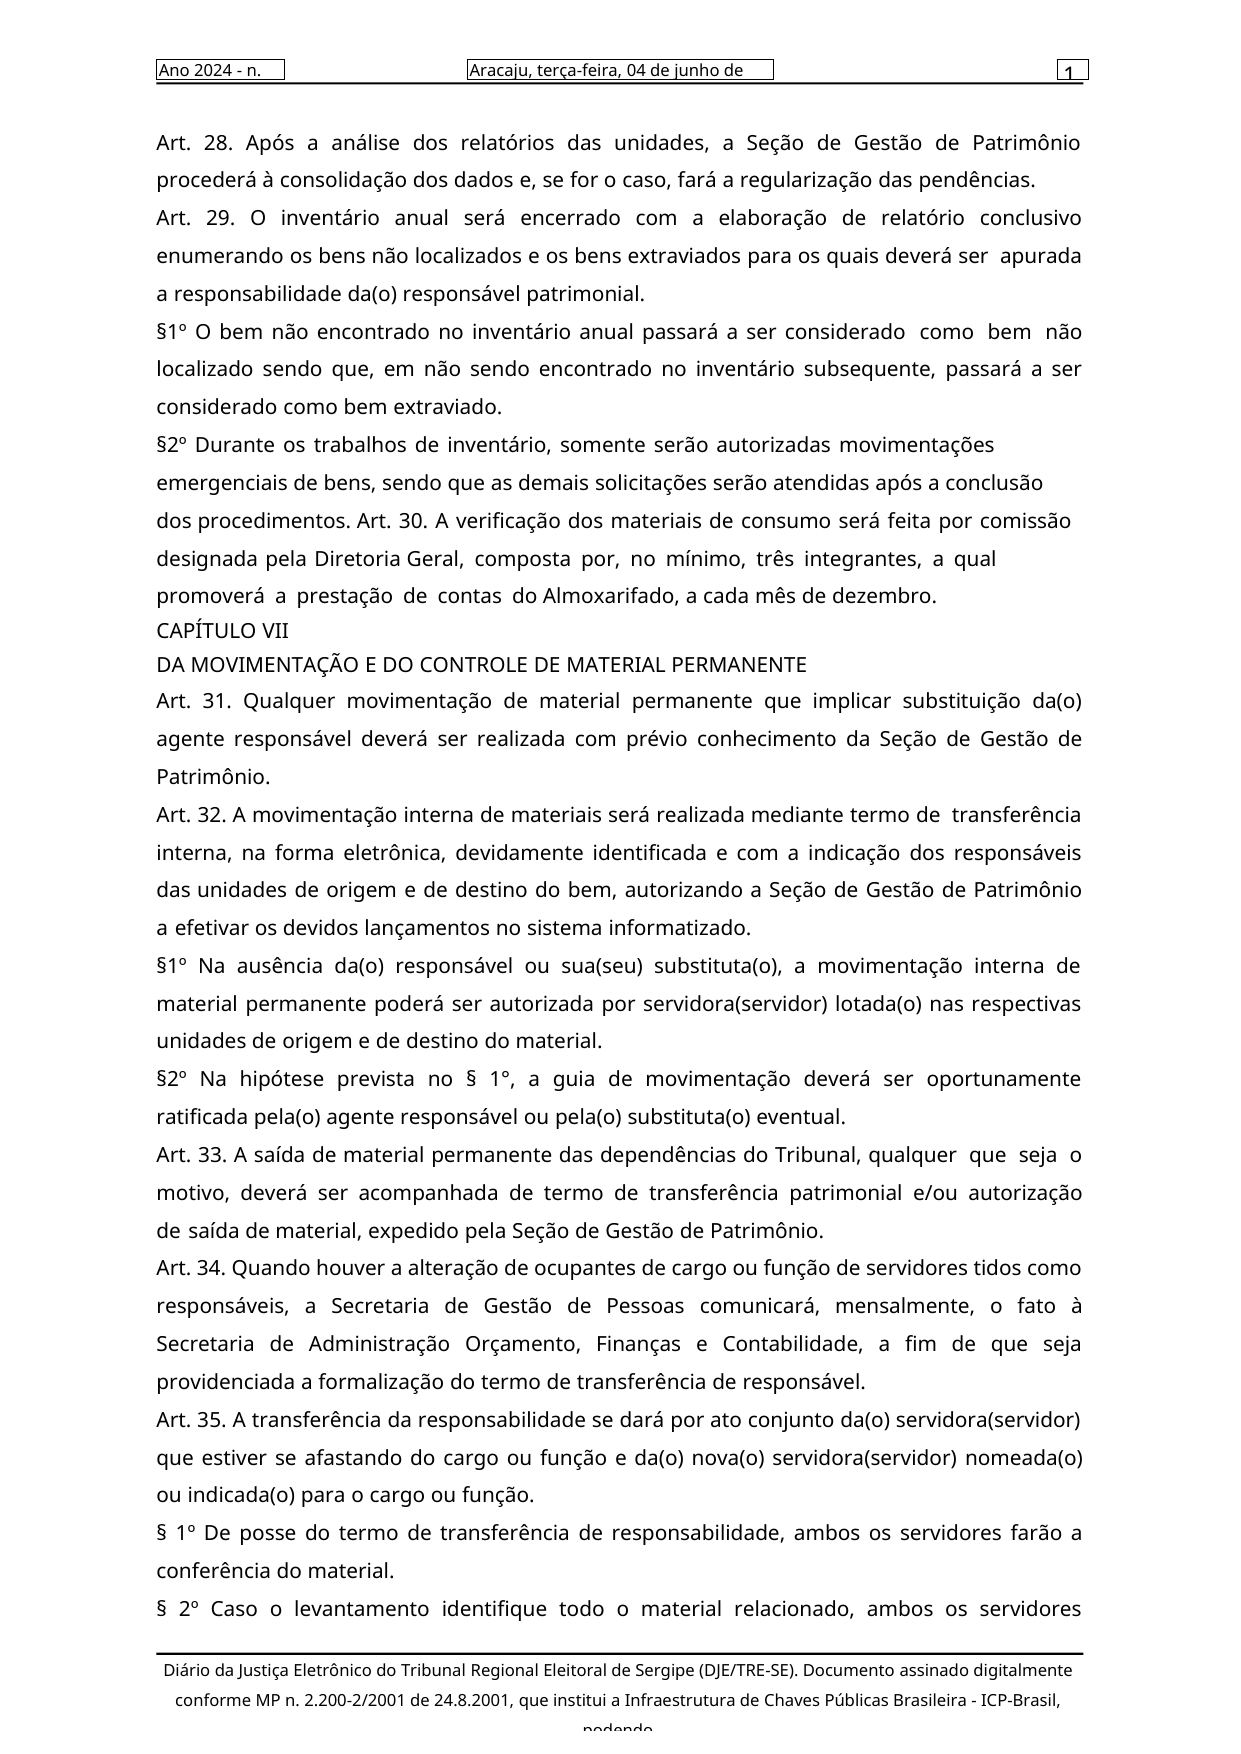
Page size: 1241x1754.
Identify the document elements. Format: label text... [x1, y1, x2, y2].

text § 2º Caso o levantamento identifique todo o material relacionado, ambos os servidores [156, 1594, 1083, 1622]
text Art. 32. A movimentação interna de materiais será realizada mediante termo de transferência interna, na forma eletrônica, devidamente identificada e com a indicação dos responsáveis das unidades de origem e de destino do bem, autorizando a Seção de Gestão de Patrimônio a efetivar os devidos lançamentos no sistema informatizado. [156, 800, 1083, 942]
text §2º Durante os trabalhos de inventário, somente serão autorizadas movimentações emergenciais de bens, sendo que as demais solicitações serão atendidas após a conclusão dos procedimentos. Art. 30. A verificação dos materiais de consumo será feita por comissão designada pela Diretoria Geral, composta por, no mínimo, três integrantes, a qual promoverá a prestação de contas do Almoxarifado, a cada mês de dezembro. [156, 430, 1083, 610]
text Art. 29. O inventário anual será encerrado com a elaboração de relatório conclusivo enumerando os bens não localizados e os bens extraviados para os quais deverá ser apurada a responsabilidade da(o) responsável patrimonial. [156, 203, 1083, 307]
text §1º O bem não encontrado no inventário anual passará a ser considerado como bem não localizado sendo que, em não sendo encontrado no inventário subsequente, passará a ser considerado como bem extraviado. [156, 317, 1083, 421]
text Art. 33. A saída de material permanente das dependências do Tribunal, qualquer que seja o motivo, deverá ser acompanhada de termo de transferência patrimonial e/ou autorização de saída de material, expedido pela Seção de Gestão de Patrimônio. [156, 1140, 1083, 1244]
text Art. 34. Quando houver a alteração de ocupantes de cargo ou função de servidores tidos como responsáveis, a Secretaria de Gestão de Pessoas comunicará, mensalmente, o fato à Secretaria de Administração Orçamento, Finanças e Contabilidade, a fim de que seja providenciada a formalização do termo de transferência de responsável. [156, 1253, 1083, 1395]
text §2º Na hipótese prevista no § 1°, a guia de movimentação deverá ser oportunamente ratificada pela(o) agente responsável ou pela(o) substituta(o) eventual. [156, 1064, 1083, 1131]
text CAPÍTULO VII [156, 619, 1094, 643]
text Art. 35. A transferência da responsabilidade se dará por ato conjunto da(o) servidora(servidor) que estiver se afastando do cargo ou função e da(o) nova(o) servidora(servidor) nomeada(o) ou indicada(o) para o cargo ou função. [156, 1405, 1083, 1509]
text Art. 31. Qualquer movimentação de material permanente que implicar substituição da(o) agente responsável deverá ser realizada com prévio conhecimento da Seção de Gestão de Patrimônio. [156, 686, 1083, 790]
text Art. 28. Após a análise dos relatórios das unidades, a Seção de Gestão de Patrimônio procederá à consolidação dos dados e, se for o caso, fará a regularização das pendências. [156, 128, 1083, 194]
text DA MOVIMENTAÇÃO E DO CONTROLE DE MATERIAL PERMANENTE [156, 650, 1094, 679]
text §1º Na ausência da(o) responsável ou sua(seu) substituta(o), a movimentação interna de material permanente poderá ser autorizada por servidora(servidor) lotada(o) nas respectivas unidades de origem e de destino do material. [156, 951, 1083, 1055]
text § 1º De posse do termo de transferência de responsabilidade, ambos os servidores farão a conferência do material. [156, 1518, 1083, 1584]
